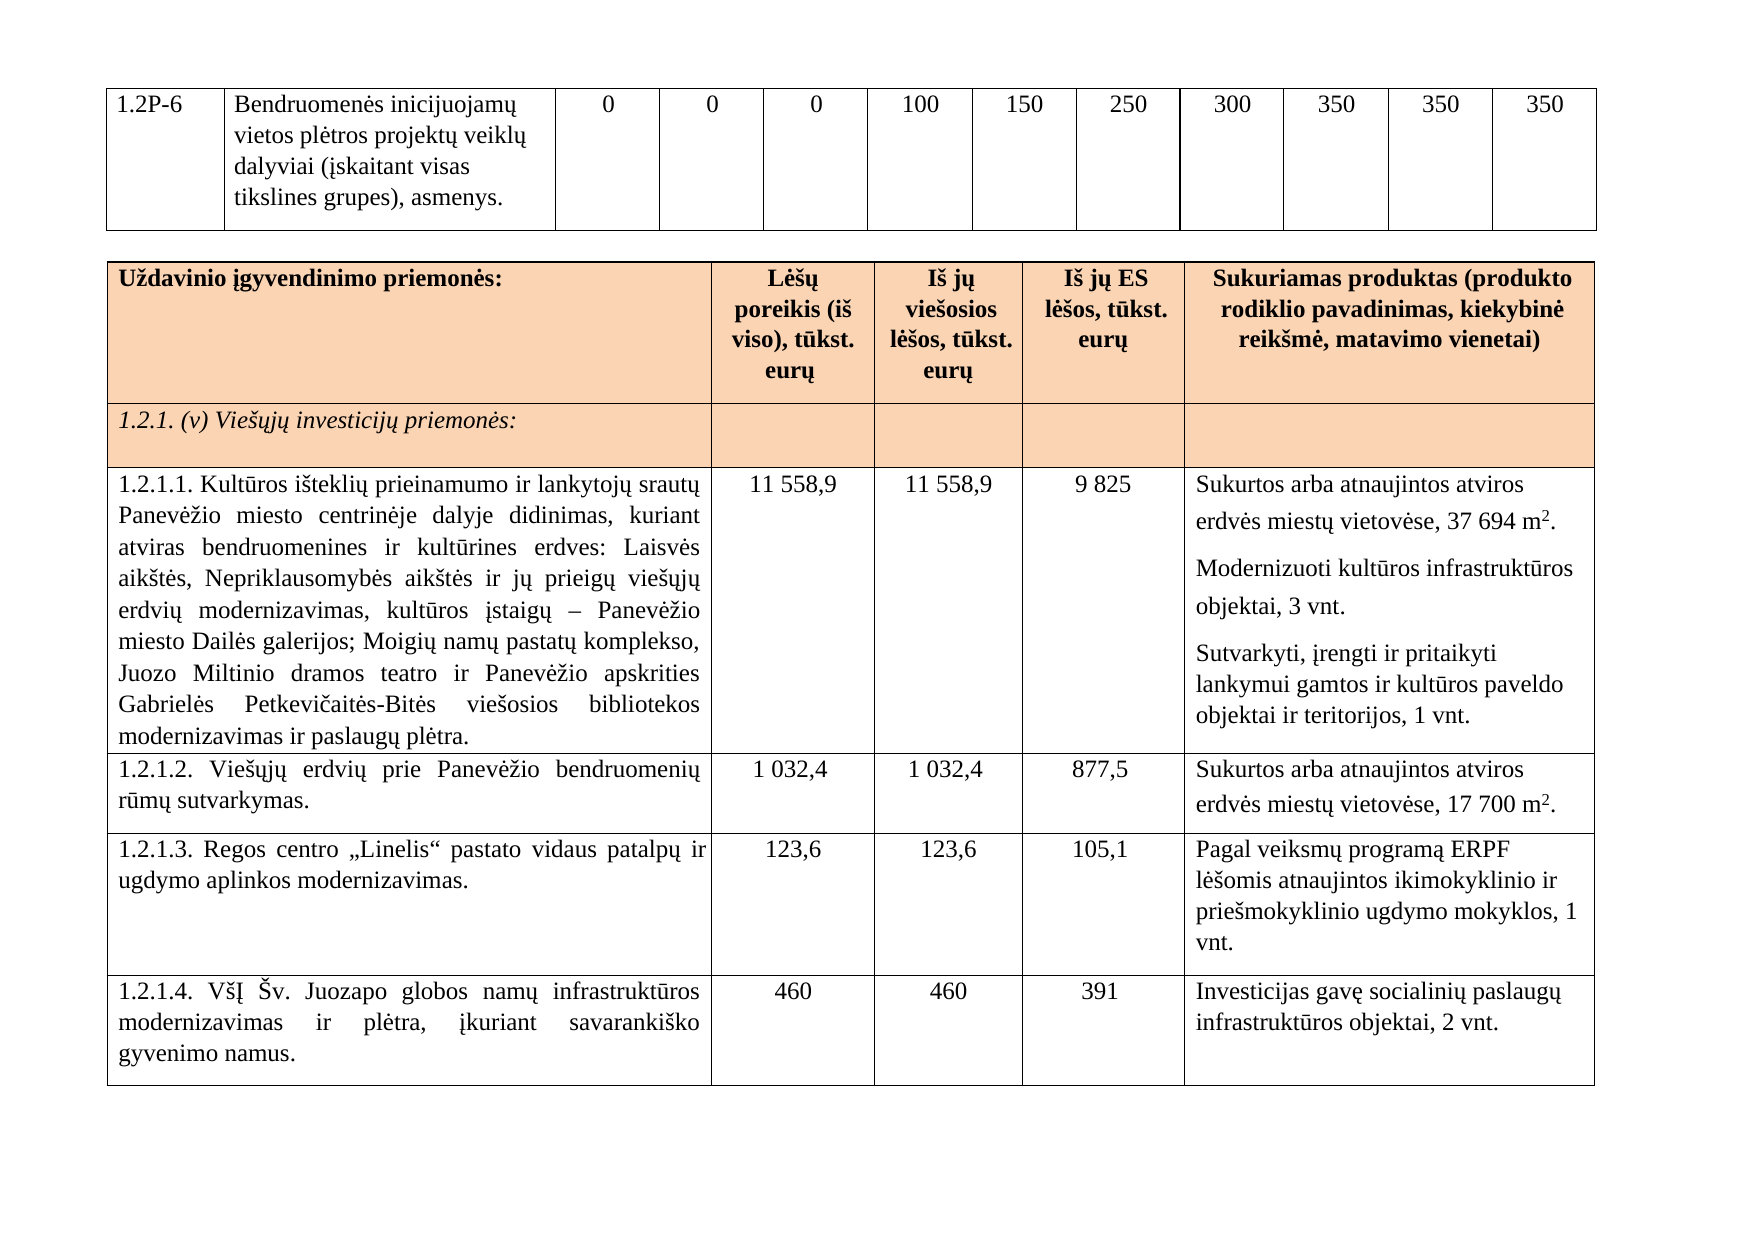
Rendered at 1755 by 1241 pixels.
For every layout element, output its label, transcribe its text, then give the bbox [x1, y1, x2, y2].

table_cell 877,5 [1023, 754, 1184, 833]
table_cell 123,6 [712, 834, 874, 974]
table_header Uždavinio įgyvendinimo priemonės: [108, 263, 711, 403]
table_cell 300 [1181, 89, 1283, 229]
table_header Sukuriamas produktas (produkto rodiklio pavadinimas, kiekybinė reikšmė, matavimo vienetai) [1185, 263, 1594, 403]
table_cell 1.2.1.1. Kultūros išteklių prieinamumo ir lankytojų srautų Panevėžio miesto centrinėje dalyje didinimas, kuriant atviras bendruomenines ir kultūrines erdves: Laisvės aikštės, Nepriklausomybės aikštės ir jų prieigų viešųjų erdvių modernizavimas, kultūros įstaigų – Panevėžio miesto Dailės galerijos; Moigių namų pastatų komplekso, Juozo Miltinio dramos teatro ir Panevėžio apskrities Gabrielės Petkevičaitės-Bitės viešosios bibliotekos modernizavimas ir paslaugų plėtra. [108, 468, 711, 753]
table_cell 9 825 [1023, 468, 1184, 753]
table_cell 1.2P-6 [107, 89, 224, 229]
table_cell 350 [1493, 89, 1596, 229]
table_cell 11 558,9 [875, 468, 1022, 753]
table_cell 123,6 [875, 834, 1022, 974]
table_cell 100 [868, 89, 972, 229]
table_cell 250 [1077, 89, 1179, 229]
table_header Iš jų ES lėšos, tūkst. eurų [1023, 263, 1184, 403]
table_cell 0 [660, 89, 763, 229]
table_cell Pagal veiksmų programą ERPF lėšomis atnaujintos ikimokyklinio ir priešmokyklinio ugdymo mokyklos, 1 vnt. [1185, 834, 1594, 974]
table_cell [875, 404, 1022, 467]
table_cell 460 [875, 976, 1022, 1085]
table_cell [1023, 404, 1184, 467]
table_cell 1 032,4 [875, 754, 1022, 833]
table_cell Sukurtos arba atnaujintos atviros erdvės miestų vietovėse, 37 694 m2. Modernizuoti kultūros infrastruktūros objektai, 3 vnt. Sutvarkyti, įrengti ir pritaikyti lankymui gamtos ir kultūros paveldo objektai ir teritorijos, 1 vnt. [1185, 468, 1594, 753]
table_cell 105,1 [1023, 834, 1184, 974]
table_cell Sukurtos arba atnaujintos atviros erdvės miestų vietovėse, 17 700 m2. [1185, 754, 1594, 833]
table_cell 1 032,4 [712, 754, 874, 833]
table_cell 0 [764, 89, 867, 229]
table_cell 1.2.1.3. Regos centro „Linelis“ pastato vidaus patalpų ir ugdymo aplinkos modernizavimas. [108, 834, 711, 974]
table_cell 150 [973, 89, 1076, 229]
table_cell 1.2.1.2. Viešųjų erdvių prie Panevėžio bendruomenių rūmų sutvarkymas. [108, 754, 711, 833]
table_cell 350 [1389, 89, 1492, 229]
table_cell Investicijas gavę socialinių paslaugų infrastruktūros objektai, 2 vnt. [1185, 976, 1594, 1085]
table_header Lėšų poreikis (iš viso), tūkst. eurų [712, 263, 874, 403]
table_cell [1185, 404, 1594, 467]
table_cell Bendruomenės inicijuojamų vietos plėtros projektų veiklų dalyviai (įskaitant visas tikslines grupes), asmenys. [225, 89, 555, 229]
table_cell 460 [712, 976, 874, 1085]
table_cell 0 [556, 89, 659, 229]
table_cell 11 558,9 [712, 468, 874, 753]
table_cell 391 [1023, 976, 1184, 1085]
table_cell 1.2.1.4. VšĮ Šv. Juozapo globos namų infrastruktūros modernizavimas ir plėtra, įkuriant savarankiško gyvenimo namus. [108, 976, 711, 1085]
table_header Iš jų viešosios lėšos, tūkst. eurų [875, 263, 1022, 403]
table_cell [712, 404, 874, 467]
table_cell 1.2.1. (v) Viešųjų investicijų priemonės: [108, 404, 711, 467]
table_cell 350 [1284, 89, 1388, 229]
